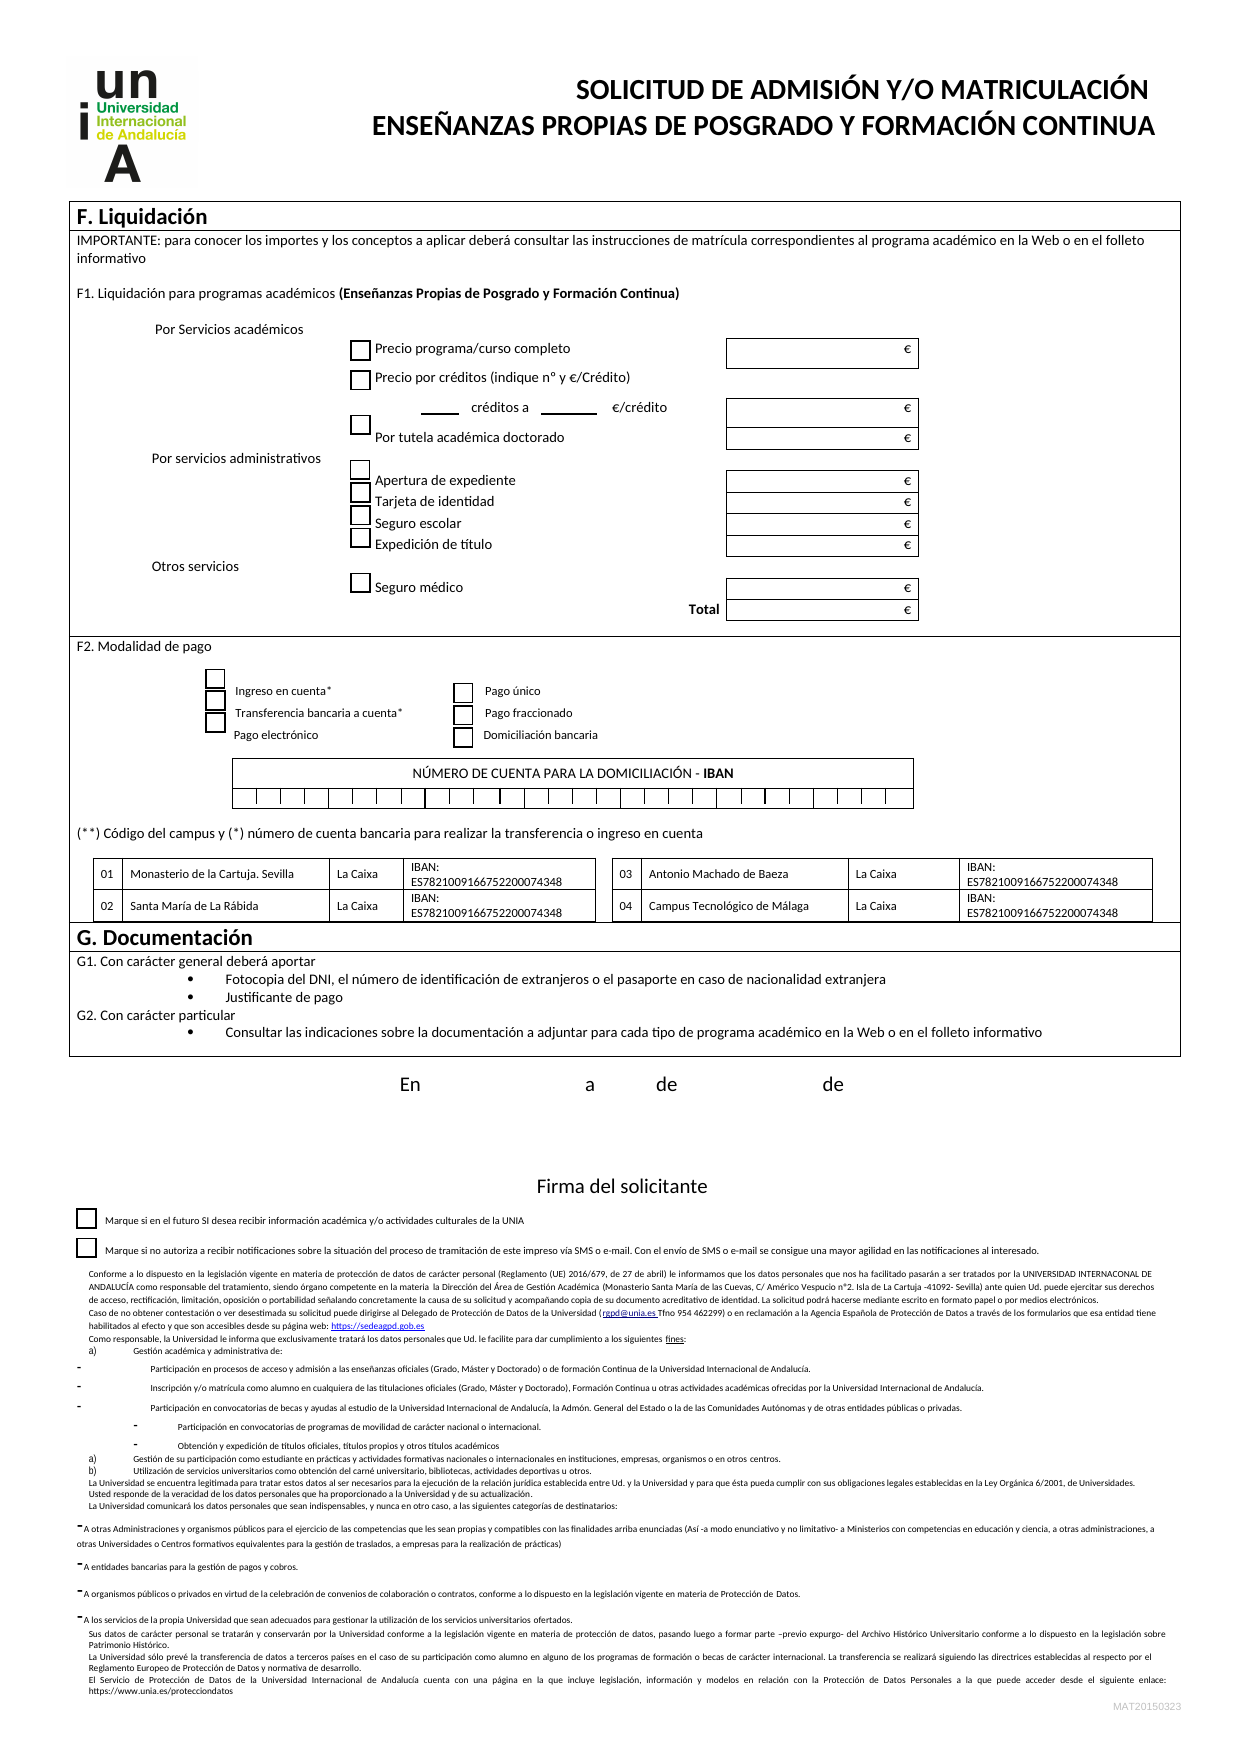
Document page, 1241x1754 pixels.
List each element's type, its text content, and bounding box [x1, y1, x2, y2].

table_cell € [727, 514, 918, 534]
table_header Por Servicios académicos [144, 302, 367, 338]
table_cell Precio programa/curso completo [368, 338, 726, 368]
table_cell Conforme a lo dispuesto en la legislación vigente en materia de protección de datos de carácter personal (Reglamento (UE) 2016/679, de 27 de abril) le informamos que los datos personales que nos ha facilitado pasarán a ser tratados por la UNIVERSIDAD INTERNACONAL DE ANDALUCÍA como responsable del tratamiento, siendo órgano competente en la materia la Dirección del Área de Gestión Académica (Monasterio Santa María de las Cuevas, C/ Américo Vespucio nº2. Isla de La Cartuja -41092- Sevilla) ante quien Ud. puede ejercitar sus derechos de acceso, rectificación, limitación, oposición o portabilidad señalando concretamente la causa de su solicitud y acompañando copia de su documento acreditativo de identidad. La solicitud podrá hacerse mediante escrito en formato papel o por medios electrónicos. Caso de no obtener contestación o ver desestimada su solicitud puede dirigirse al Delegado de Protección de Datos de la Universidad (rgpd@unia.es Tfno 954 462299) o en reclamación a la Agencia Española de Protección de Datos a través de los formularios que esa entidad tiene habilitados al efecto y que son accesibles desde su página web: https://sedeagpd.gob.es Como responsable, la Universidad le informa que exclusivamente tratará los datos personales que Ud. le facilite para dar cumplimiento a los siguientes fines: Gestión académica y administrativa de: Participación en procesos de acceso y admisión a las enseñanzas oficiales (Grado, Máster y Doctorado) o de formación Continua de la Universidad Internacional de Andalucía. Inscripción y/o matrícula como alumno en cualquiera de las titulaciones oficiales (Grado, Máster y Doctorado), Formación Continua u otras actividades académicas ofrecidas por la Universidad Internacional de Andalucía. Participación en convocatorias de becas y ayudas al estudio de la Universidad Internacional de Andalucía, la Admón. General del Estado o la de las Comunidades Autónomas y de otras entidades públicas o privadas. Participación en convocatorias de programas de movilidad de carácter nacional o internacional. Obtención y expedición de títulos oficiales, títulos propios y otros títulos académicos Gestión de su participación como estudiante en prácticas y actividades formativas nacionales o internacionales en instituciones, empresas, organismos o en otros centros. Utilización de servicios universitarios como obtención del carné universitario, bibliotecas, actividades deportivas u otros. La Universidad se encuentra legitimada para tratar estos datos al ser necesarios para la ejecución de la relación jurídica establecida entre Ud. y la Universidad y para que ésta pueda cumplir con sus obligaciones legales establecidas en la Ley Orgánica 6/2001, de Universidades. Usted responde de la veracidad de los datos personales que ha proporcionado a la Universidad y de su actualización. La Universidad comunicará los datos personales que sean indispensables, y nunca en otro caso, a las siguientes categorías de destinatarios: A otras Administraciones y organismos públicos para el ejercicio de las competencias que les sean propias y compatibles con las finalidades arriba enunciadas (Así -a modo enunciativo y no limitativo- a Ministerios con competencias en educación y ciencia, a otras administraciones, a otras Universidades o Centros formativos equivalentes para la gestión de traslados, a empresas para la realización de prácticas) A entidades bancarias para la gestión de pagos y cobros. A organismos públicos o privados en virtud de la celebración de convenios de colaboración o contratos, conforme a lo dispuesto en la legislación vigente en materia de Protección de Datos. A los servicios de la propia Universidad que sean adecuados para gestionar la utilización de los servicios universitarios ofertados. Sus datos de carácter personal se tratarán y conservarán por la Universidad conforme a la legislación vigente en materia de protección de datos, pasando luego a formar parte –previo expurgo- del Archivo Histórico Universitario conforme a lo dispuesto en la legislación sobre Patrimonio Histórico. La Universidad sólo prevé la transferencia de datos a terceros países en el caso de su participación como alumno en alguno de los programas de formación o becas de carácter internacional. La transferencia se realizará siguiendo las directrices establecidas al respecto por el Reglamento Europeo de Protección de Datos y normativa de desarrollo. El Servicio de Protección de Datos de la Universidad Internacional de Andalucía cuenta con una página en la que incluye legislación, información y modelos en relación con la Protección de Datos Personales a la que puede acceder desde el siguiente enlace: https://www.unia.es/protecciondatos [69, 1258, 1175, 1697]
table_cell Precio por créditos (indique nº y €/Crédito) [368, 368, 727, 397]
table_cell [645, 789, 669, 808]
table_cell [789, 789, 813, 808]
table_header [727, 302, 913, 338]
table_cell [913, 557, 918, 577]
table_header Monasterio de la Cartuja. Sevilla [123, 859, 329, 889]
table_cell En a de de Firma del solicitante Marque si en el futuro SI desea recibir información académica y/o actividades culturales de la UNIA Marque si no autoriza a recibir notificaciones sobre la situación del proceso de tramitación de este impreso vía SMS o e-mail. Con el envío de SMS o e-mail se consigue una mayor agilidad en las notificaciones al interesado. [69, 1057, 1175, 1258]
table_cell €/crédito [578, 398, 726, 427]
table_cell [548, 789, 572, 808]
table_header Pago único [478, 684, 931, 705]
table_cell [727, 369, 913, 397]
table_cell Santa María de La Rábida [123, 890, 329, 921]
table_cell 02 [94, 890, 122, 921]
table_cell Domiciliación bancaria [478, 727, 903, 758]
table_cell [144, 368, 367, 397]
table_cell Seguro médico [368, 578, 726, 599]
table_cell [426, 789, 449, 808]
table_cell [717, 789, 741, 808]
table_cell [144, 578, 367, 599]
table_cell [144, 492, 367, 513]
table_cell G1. Con carácter general deberá aportar Fotocopia del DNI, el número de identificación de extranjeros o el pasaporte en caso de nacionalidad extranjera Justificante de pago G2. Con carácter particular Consultar las indicaciones sobre la documentación a adjuntar para cada tipo de programa académico en la Web o en el folleto informativo [70, 952, 1180, 1056]
table_cell IBAN: ES7821009166752200074348 [960, 890, 1152, 921]
table_cell Seguro escolar [368, 513, 726, 534]
table_cell Apertura de expediente [368, 470, 726, 492]
table_cell [144, 599, 367, 620]
table_cell € [727, 399, 918, 427]
table_header La Caixa [849, 859, 959, 889]
table_cell Pago electrónico [228, 727, 478, 758]
table_cell [539, 398, 578, 427]
table_cell La Caixa [849, 890, 959, 921]
table_cell € [727, 339, 918, 368]
table_cell [353, 789, 377, 808]
table_cell [596, 789, 620, 808]
table_cell [572, 789, 596, 808]
table_header IBAN: ES7821009166752200074348 [960, 859, 1152, 889]
table_cell [144, 398, 367, 427]
table_cell [144, 535, 367, 556]
table_cell [913, 450, 918, 470]
table_cell [861, 789, 886, 808]
table_header Antonio Machado de Baeza [642, 859, 848, 889]
table_cell [144, 427, 367, 449]
table_header La Caixa [330, 859, 403, 889]
table_cell [406, 398, 464, 427]
table_cell € [727, 471, 918, 492]
table_cell [228, 758, 232, 788]
table_cell [693, 789, 716, 808]
table_cell € [727, 600, 918, 620]
table_cell créditos a [464, 398, 539, 427]
table_cell IMPORTANTE: para conocer los importes y los conceptos a aplicar deberá consultar las instrucciones de matrícula correspondientes al programa académico en la Web o en el folleto informativo F1. Liquidación para programas académicos (Enseñanzas Propias de Posgrado y Formación Continua) [70, 231, 1180, 636]
table_cell Otros servicios [144, 556, 367, 577]
table_cell [596, 889, 612, 921]
table_cell [1175, 1057, 1181, 1258]
table_cell Total [368, 599, 726, 620]
table_cell [914, 788, 931, 808]
table_cell [368, 449, 727, 470]
table_cell [500, 789, 524, 808]
table_cell [233, 789, 256, 808]
table_cell Por tutela académica doctorado [368, 427, 726, 449]
table_cell F. Liquidación [70, 202, 1180, 230]
table_cell [669, 789, 693, 808]
table_cell [1175, 1258, 1181, 1697]
table_cell [525, 789, 548, 808]
table_cell [368, 556, 727, 577]
table_cell [814, 789, 837, 808]
table_cell [228, 788, 232, 808]
table_cell [144, 338, 367, 368]
table_cell [144, 470, 367, 492]
table_cell € [727, 579, 918, 599]
table_cell IBAN: ES7821009166752200074348 [404, 890, 595, 921]
table_cell La Caixa [330, 890, 403, 921]
table_cell F2. Modalidad de pago (**) Código del campus y (*) número de cuenta bancaria para realizar la transferencia o ingreso en cuenta [70, 637, 1180, 922]
table_cell [765, 789, 789, 808]
table_header [913, 302, 918, 338]
table_cell [727, 450, 913, 470]
table_header [368, 302, 727, 338]
table_cell € [727, 536, 918, 556]
table_cell Transferencia bancaria a cuenta* [228, 705, 478, 727]
table_cell Campus Tecnológico de Málaga [642, 890, 848, 921]
table_header IBAN: ES7821009166752200074348 [404, 859, 595, 889]
table_cell € [727, 493, 918, 513]
table_cell Tarjeta de identidad [368, 492, 726, 513]
table_cell [256, 789, 280, 808]
table_header Ingreso en cuenta* [228, 684, 478, 705]
table_cell [144, 513, 367, 534]
table_cell [621, 789, 644, 808]
table_header 01 [94, 859, 122, 889]
table_cell [329, 789, 353, 808]
table_cell [741, 789, 765, 808]
table_cell € [727, 428, 918, 449]
table_cell [473, 789, 500, 808]
table_cell Por servicios administrativos [144, 449, 367, 470]
table_cell NÚMERO DE CUENTA PARA LA DOMICILIACIÓN - IBAN [233, 759, 913, 788]
table_header [596, 858, 612, 889]
table_cell [904, 727, 931, 758]
table_cell Pago fraccionado [478, 705, 931, 727]
table_cell [377, 789, 401, 808]
table_cell [368, 398, 406, 427]
table_cell [913, 369, 918, 397]
table_cell [837, 789, 861, 808]
table_cell [401, 789, 424, 808]
table_header 03 [613, 859, 641, 889]
table_cell [727, 557, 913, 577]
table_cell [280, 789, 304, 808]
table_cell [914, 758, 931, 788]
table_cell [305, 789, 328, 808]
table_cell [449, 789, 473, 808]
table_cell G. Documentación [70, 923, 1180, 951]
picture [65, 56, 199, 188]
table_cell [886, 789, 913, 808]
table_cell 04 [613, 890, 641, 921]
table_cell Expedición de título [368, 535, 726, 556]
